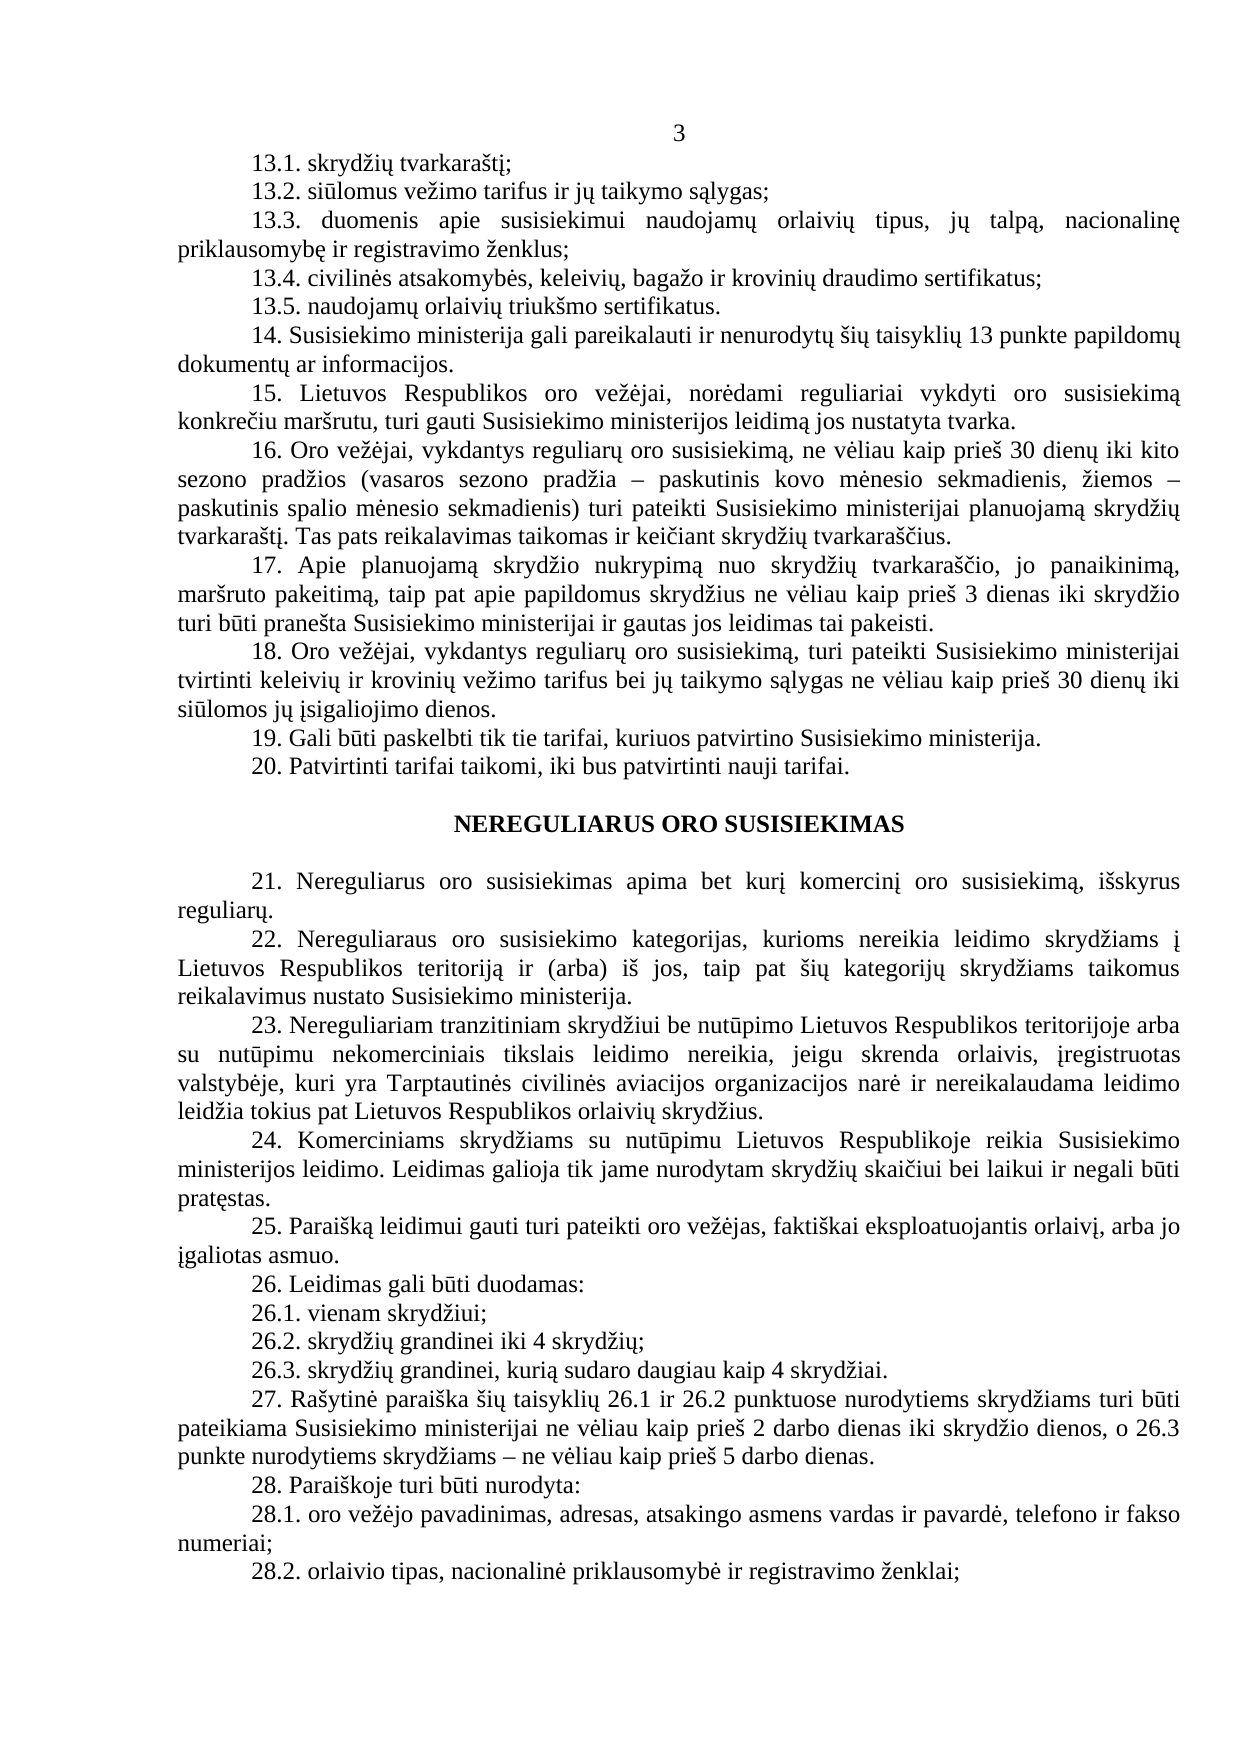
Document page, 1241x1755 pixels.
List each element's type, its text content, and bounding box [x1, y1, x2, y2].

text 28.1. oro vežėjo pavadinimas, adresas, atsakingo asmens vardas ir pavardė, telefono ir fakso numeriai; [177, 1499, 1181, 1556]
text 15. Lietuvos Respublikos oro vežėjai, norėdami reguliariai vykdyti oro susisiekimą konkrečiu maršrutu, turi gauti Susisiekimo ministerijos leidimą jos nustatyta tvarka. [177, 378, 1181, 435]
text 25. Paraišką leidimui gauti turi pateikti oro vežėjas, faktiškai eksploatuojantis orlaivį, arba jo įgaliotas asmuo. [177, 1211, 1181, 1269]
text 19. Gali būti paskelbti tik tie tarifai, kuriuos patvirtino Susisiekimo ministerija. [177, 723, 1181, 751]
text 26. Leidimas gali būti duodamas: [177, 1269, 1181, 1298]
text 28.2. orlaivio tipas, nacionalinė priklausomybė ir registravimo ženklai; [177, 1556, 1181, 1585]
text 16. Oro vežėjai, vykdantys reguliarų oro susisiekimą, ne vėliau kaip prieš 30 dienų iki kito sezono pradžios (vasaros sezono pradžia – paskutinis kovo mėnesio sekmadienis, žiemos – paskutinis spalio mėnesio sekmadienis) turi pateikti Susisiekimo ministerijai planuojamą skrydžių tvarkaraštį. Tas pats reikalavimas taikomas ir keičiant skrydžių tvarkaraščius. [177, 435, 1181, 550]
text 21. Nereguliarus oro susisiekimas apima bet kurį komercinį oro susisiekimą, išskyrus reguliarų. [177, 866, 1181, 924]
text 26.2. skrydžių grandinei iki 4 skrydžių; [177, 1326, 1181, 1355]
text 13.5. naudojamų orlaivių triukšmo sertifikatus. [177, 291, 1181, 320]
text 28. Paraiškoje turi būti nurodyta: [177, 1470, 1181, 1499]
text Nereguliarus oro susisiekimas [177, 809, 1181, 838]
text 26.1. vienam skrydžiui; [177, 1298, 1181, 1326]
text 17. Apie planuojamą skrydžio nukrypimą nuo skrydžių tvarkaraščio, jo panaikinimą, maršruto pakeitimą, taip pat apie papildomus skrydžius ne vėliau kaip prieš 3 dienas iki skrydžio turi būti pranešta Susisiekimo ministerijai ir gautas jos leidimas tai pakeisti. [177, 550, 1181, 636]
text 27. Rašytinė paraiška šių taisyklių 26.1 ir 26.2 punktuose nurodytiems skrydžiams turi būti pateikiama Susisiekimo ministerijai ne vėliau kaip prieš 2 darbo dienas iki skrydžio dienos, o 26.3 punkte nurodytiems skrydžiams – ne vėliau kaip prieš 5 darbo dienas. [177, 1384, 1181, 1470]
text 18. Oro vežėjai, vykdantys reguliarų oro susisiekimą, turi pateikti Susisiekimo ministerijai tvirtinti keleivių ir krovinių vežimo tarifus bei jų taikymo sąlygas ne vėliau kaip prieš 30 dienų iki siūlomos jų įsigaliojimo dienos. [177, 636, 1181, 723]
text 13.2. siūlomus vežimo tarifus ir jų taikymo sąlygas; [177, 176, 1181, 205]
text 13.3. duomenis apie susisiekimui naudojamų orlaivių tipus, jų talpą, nacionalinę priklausomybę ir registravimo ženklus; [177, 205, 1181, 263]
text 20. Patvirtinti tarifai taikomi, iki bus patvirtinti nauji tarifai. [177, 751, 1181, 780]
text 24. Komerciniams skrydžiams su nutūpimu Lietuvos Respublikoje reikia Susisiekimo ministerijos leidimo. Leidimas galioja tik jame nurodytam skrydžių skaičiui bei laikui ir negali būti pratęstas. [177, 1125, 1181, 1211]
text 22. Nereguliaraus oro susisiekimo kategorijas, kurioms nereikia leidimo skrydžiams į Lietuvos Respublikos teritoriją ir (arba) iš jos, taip pat šių kategorijų skrydžiams taikomus reikalavimus nustato Susisiekimo ministerija. [177, 924, 1181, 1010]
text 14. Susisiekimo ministerija gali pareikalauti ir nenurodytų šių taisyklių 13 punkte papildomų dokumentų ar informacijos. [177, 320, 1181, 378]
text 13.4. civilinės atsakomybės, keleivių, bagažo ir krovinių draudimo sertifikatus; [177, 263, 1181, 291]
text 23. Nereguliariam tranzitiniam skrydžiui be nutūpimo Lietuvos Respublikos teritorijoje arba su nutūpimu nekomerciniais tikslais leidimo nereikia, jeigu skrenda orlaivis, įregistruotas valstybėje, kuri yra Tarptautinės civilinės aviacijos organizacijos narė ir nereikalaudama leidimo leidžia tokius pat Lietuvos Respublikos orlaivių skrydžius. [177, 1010, 1181, 1125]
text 13.1. skrydžių tvarkaraštį; [177, 148, 1181, 176]
text 26.3. skrydžių grandinei, kurią sudaro daugiau kaip 4 skrydžiai. [177, 1355, 1181, 1384]
